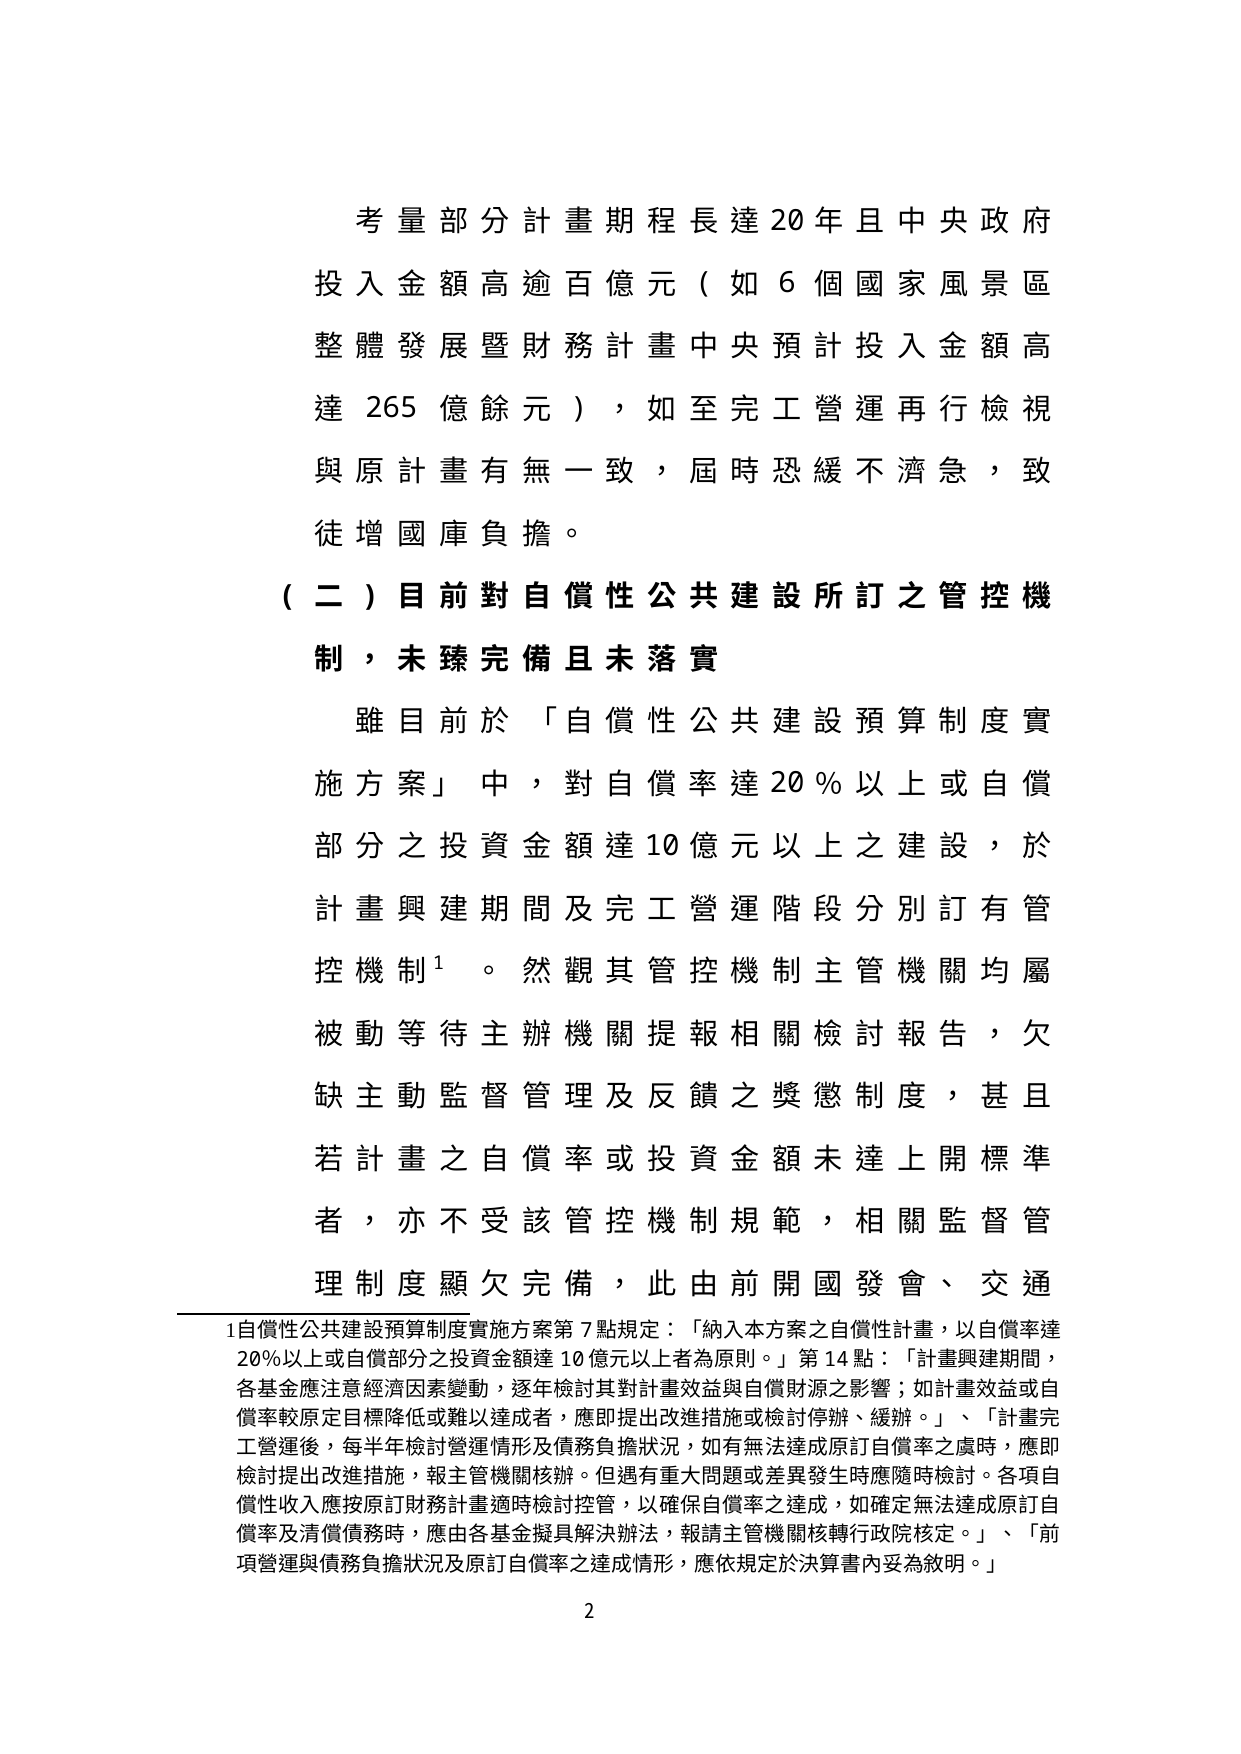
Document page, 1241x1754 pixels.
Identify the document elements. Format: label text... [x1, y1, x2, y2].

text (二)目前對自償性公共建設所訂之管控機制，未臻完備且未落實 [242, 552, 1058, 677]
text 雖目前於「自償性公共建設預算制度實施方案」中，對自償率達20％以上或自償部分之投資金額達10億元以上之建設，於計畫興建期間及完工營運階段分別訂有管控機制。然觀其管控機制主管機關均屬被動等待主辦機關提報相關檢討報告，欠缺主動監督管理及反饋之獎懲制度，甚且若計畫之自償率或投資金額未達上開標準者，亦不受該管控機制規範，相關監督管理制度顯欠完備，此由前開國發會、交通 [271, 677, 1058, 1302]
text 考量部分計畫期程長達20年且中央政府投入金額高逾百億元(如6個國家風景區整體發展暨財務計畫中央預計投入金額高達265億餘元)，如至完工營運再行檢視與原計畫有無一致，屆時恐緩不濟急，致徒增國庫負擔。 [271, 177, 1058, 552]
text 自償性公共建設預算制度實施方案第7點規定：「納入本方案之自償性計畫，以自償率達20％以上或自償部分之投資金額達10億元以上者為原則。」第14點：「計畫興建期間，各基金應注意經濟因素變動，逐年檢討其對計畫效益與自償財源之影響；如計畫效益或自償率較原定目標降低或難以達成者，應即提出改進措施或檢討停辦、緩辦。」、「計畫完工營運後，每半年檢討營運情形及債務負擔狀況，如有無法達成原訂自償率之虞時，應即檢討提出改進措施，報主管機關核辦。但遇有重大問題或差異發生時應隨時檢討。各項自償性收入應按原訂財務計畫適時檢討控管，以確保自償率之達成，如確定無法達成原訂自償率及清償債務時，應由各基金擬具解決辦法，報請主管機關核轉行政院核定。」、「前項營運與債務負擔狀況及原訂自償率之達成情形，應依規定於決算書內妥為敘明。」 [225, 1314, 1063, 1577]
